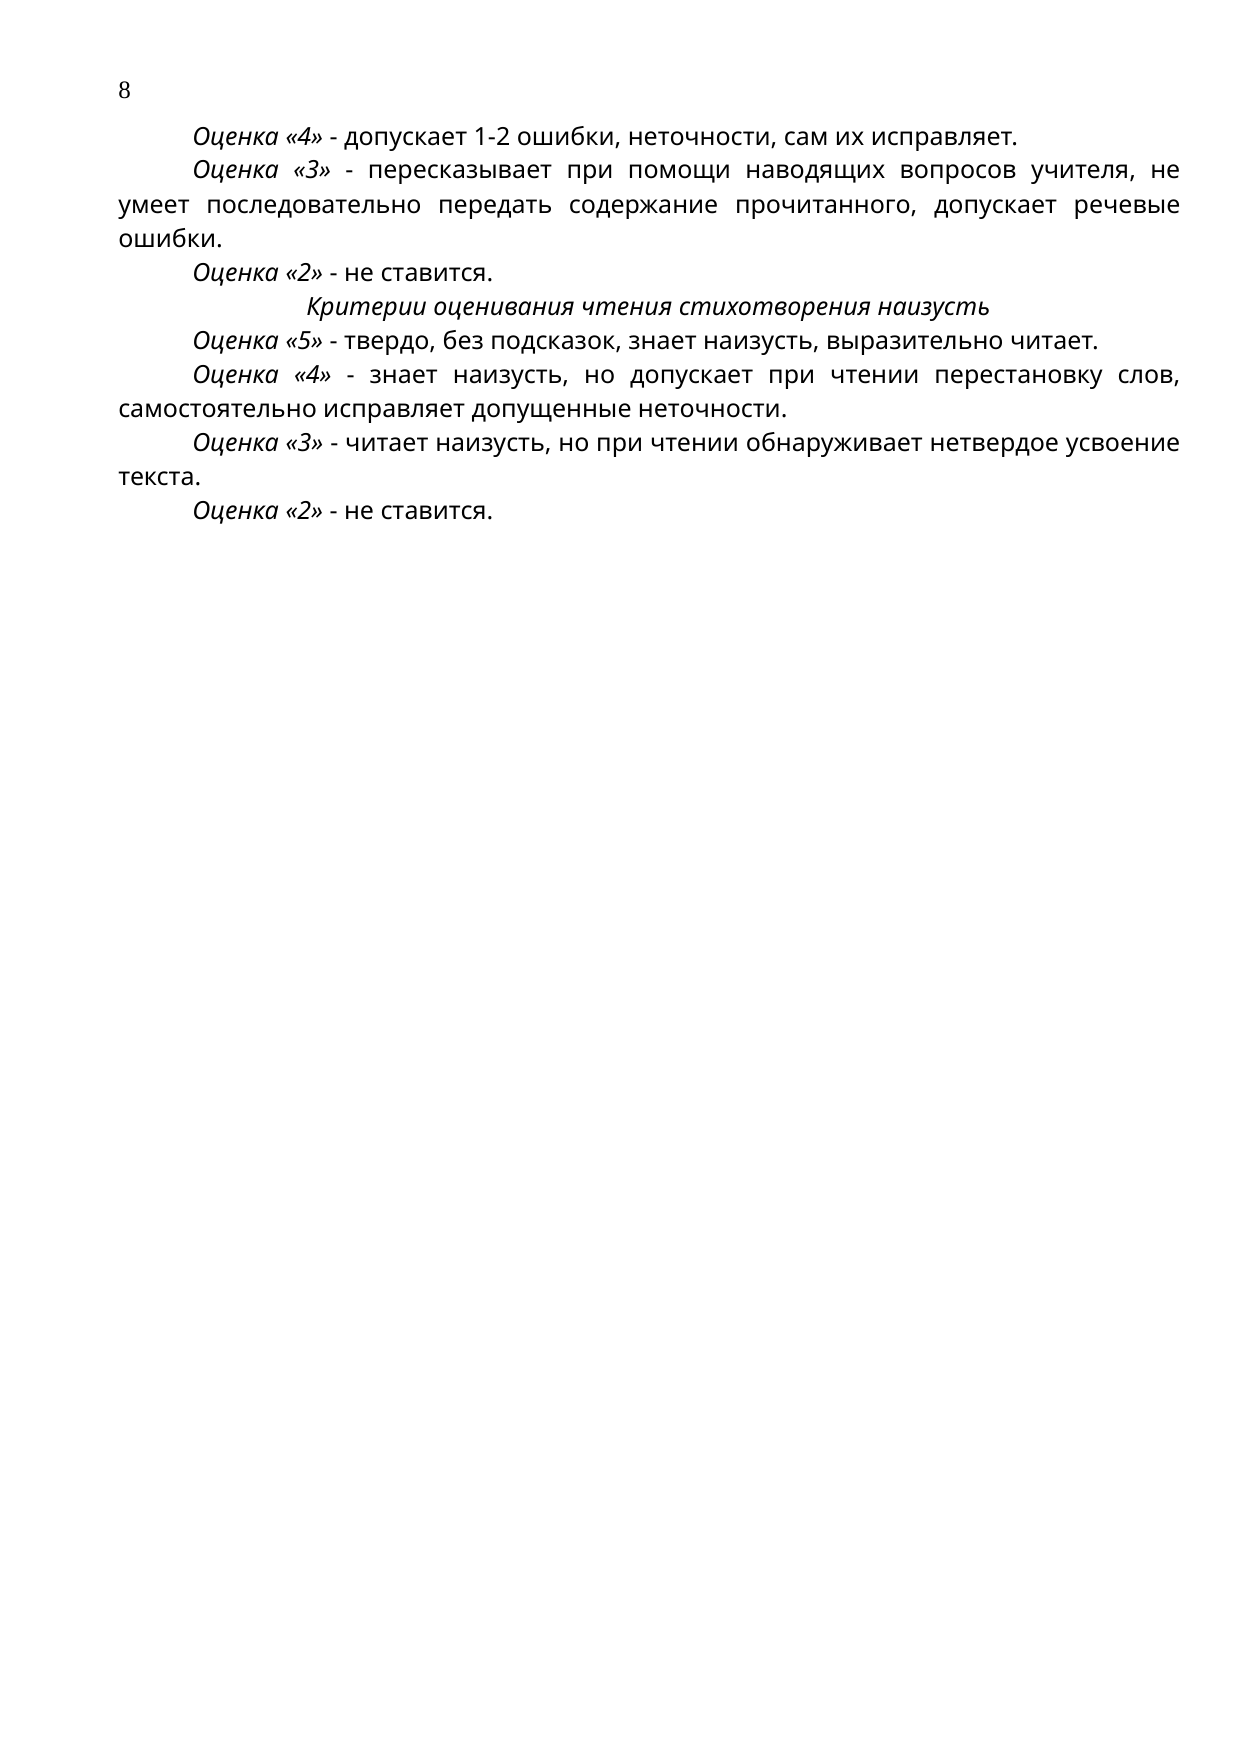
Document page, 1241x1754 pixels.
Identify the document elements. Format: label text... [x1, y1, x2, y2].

text Оценка «5» - твердо, без подсказок, знает наизусть, выразительно читает. [118, 322, 1181, 357]
text Оценка «2» - не ставится. [118, 493, 1181, 527]
text Критерии оценивания чтения стихотворения наизусть [118, 288, 1181, 322]
text Оценка «4» - знает наизусть, но допускает при чтении перестановку слов, самостоятельно исправляет допущенные неточности. [118, 357, 1181, 425]
text Оценка «3» - читает наизусть, но при чтении обнаруживает нетвердое усвоение текста. [118, 425, 1181, 493]
text Оценка «3» - пересказывает при помощи наводящих вопросов учителя, не умеет последовательно передать содержание прочитанного, допускает речевые ошибки. [118, 152, 1181, 254]
text Оценка «4» - допускает 1-2 ошибки, неточности, сам их исправляет. [118, 118, 1181, 152]
text Оценка «2» - не ставится. [118, 254, 1181, 288]
